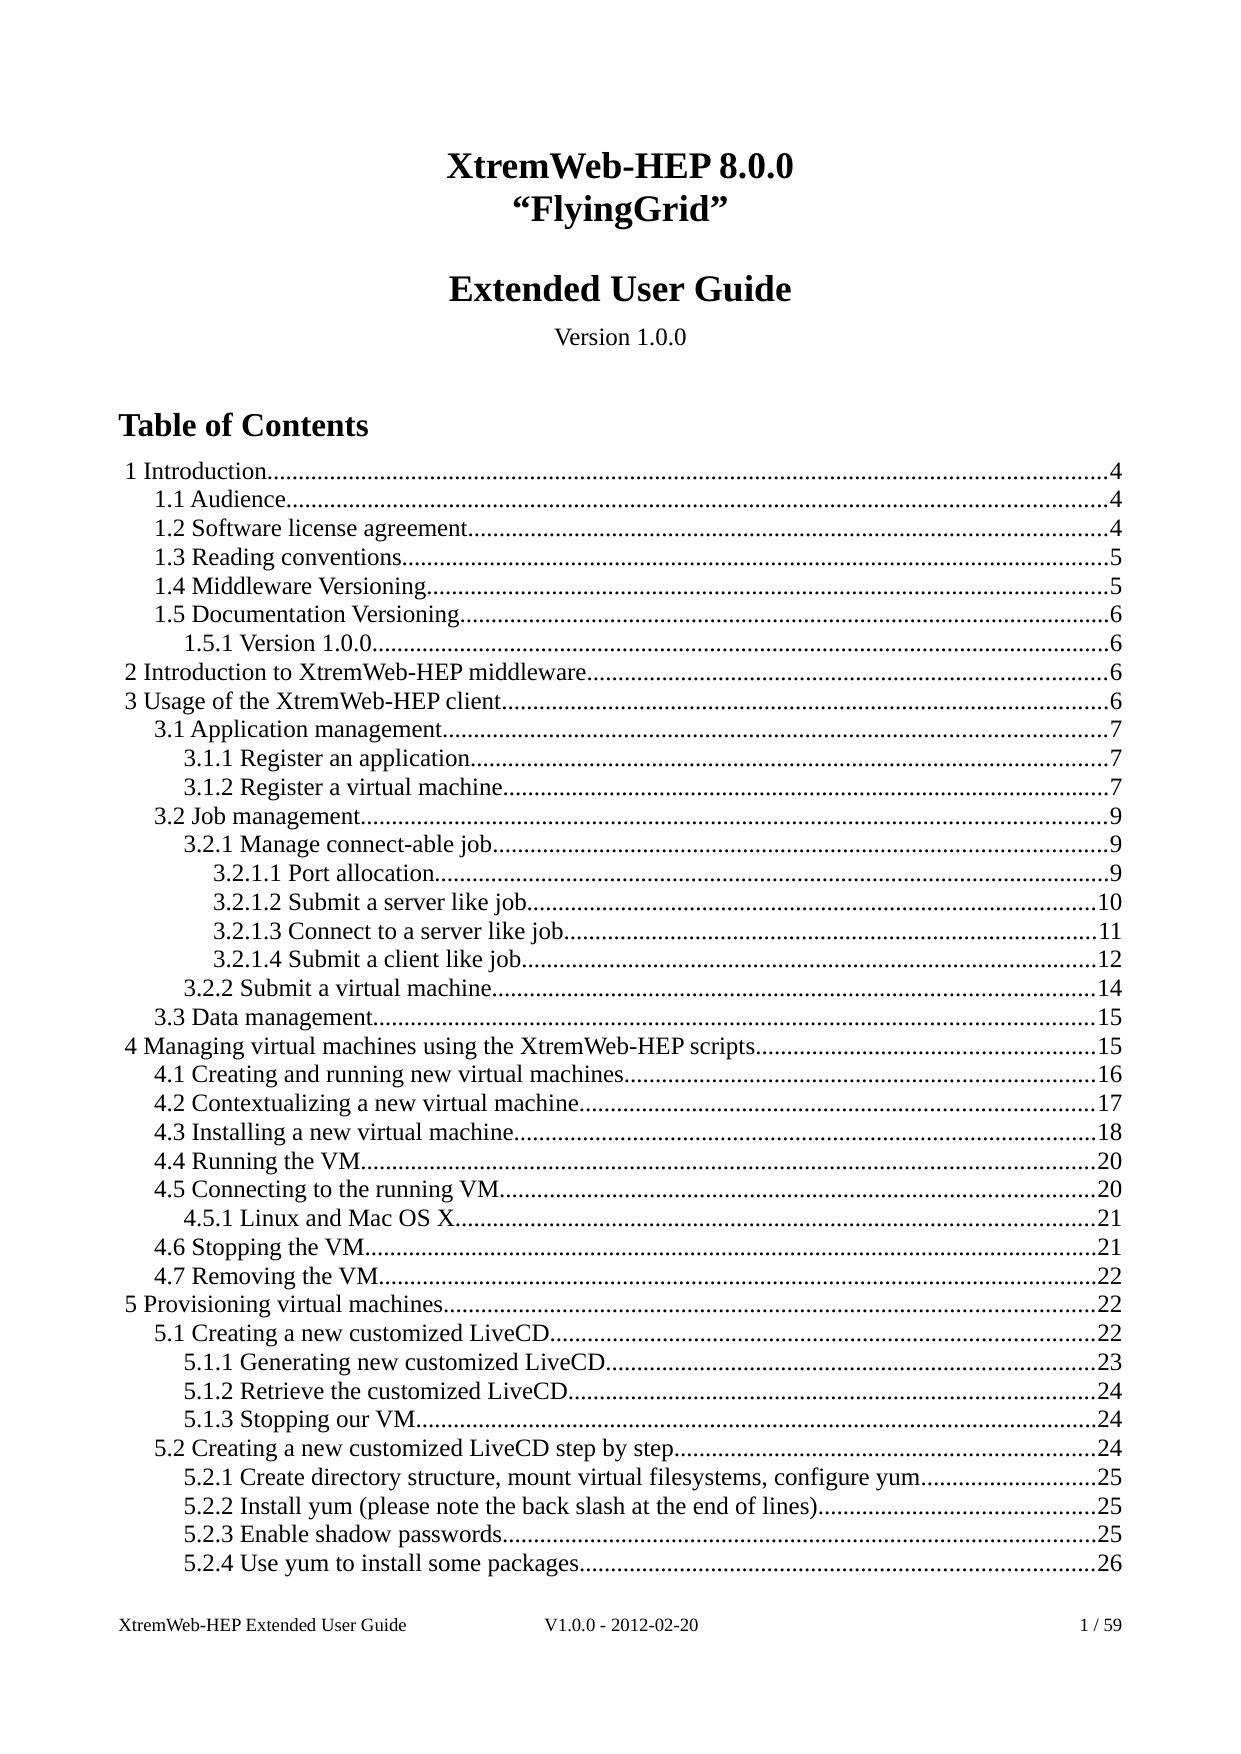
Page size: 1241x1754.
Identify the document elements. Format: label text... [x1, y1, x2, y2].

text 3.2 Job management 9 [148, 801, 1122, 829]
text 5.2.2 Install yum (please note the back slash at the end of lines) 25 [177, 1491, 1122, 1519]
text 4.4 Running the VM 20 [148, 1146, 1122, 1174]
text 5.1.1 Generating new customized LiveCD 23 [177, 1347, 1122, 1376]
text 5.1.2 Retrieve the customized LiveCD 24 [177, 1376, 1122, 1404]
subtitle Table of Contents [118, 405, 1122, 443]
text 1.2 Software license agreement 4 [148, 513, 1122, 542]
text 4.6 Stopping the VM 21 [148, 1232, 1122, 1261]
text 5.2.1 Create directory structure, mount virtual filesystems, configure yum 25 [177, 1462, 1122, 1491]
text 4.5.1 Linux and Mac OS X 21 [177, 1203, 1122, 1232]
subtitle Extended User Guide [118, 267, 1122, 310]
text 1.5 Documentation Versioning 6 [148, 599, 1122, 628]
text 3.1 Application management 7 [148, 714, 1122, 743]
text 4.3 Installing a new virtual machine 18 [148, 1117, 1122, 1146]
subtitle XtremWeb-HEP 8.0.0 “FlyingGrid” [118, 143, 1122, 229]
text 3 Usage of the XtremWeb-HEP client 6 [118, 686, 1122, 714]
text 3.1.2 Register a virtual machine 7 [177, 772, 1122, 801]
text 1.4 Middleware Versioning 5 [148, 571, 1122, 599]
text 3.3 Data management 15 [148, 1002, 1122, 1031]
text 5.1.3 Stopping our VM 24 [177, 1404, 1122, 1433]
text 3.2.1.3 Connect to a server like job 11 [207, 916, 1122, 944]
text 3.2.1.2 Submit a server like job 10 [207, 887, 1122, 916]
text 1 Introduction 4 [118, 456, 1122, 484]
text 3.1.1 Register an application 7 [177, 743, 1122, 772]
text 1.1 Audience 4 [148, 484, 1122, 513]
text 3.2.1.1 Port allocation 9 [207, 858, 1122, 887]
text 5.1 Creating a new customized LiveCD 22 [148, 1318, 1122, 1347]
text 3.2.1 Manage connect-able job 9 [177, 829, 1122, 858]
text 4.5 Connecting to the running VM 20 [148, 1174, 1122, 1203]
text Version 1.0.0 [118, 322, 1122, 351]
text 5.2.4 Use yum to install some packages 26 [177, 1548, 1122, 1577]
text 4 Managing virtual machines using the XtremWeb-HEP scripts 15 [118, 1031, 1122, 1059]
text 1.3 Reading conventions 5 [148, 542, 1122, 571]
text 4.1 Creating and running new virtual machines 16 [148, 1059, 1122, 1088]
text 4.7 Removing the VM 22 [148, 1261, 1122, 1289]
text 3.2.1.4 Submit a client like job 12 [207, 944, 1122, 973]
text 3.2.2 Submit a virtual machine 14 [177, 973, 1122, 1002]
text 5 Provisioning virtual machines 22 [118, 1289, 1122, 1318]
text 1.5.1 Version 1.0.0 6 [177, 628, 1122, 657]
text 2 Introduction to XtremWeb-HEP middleware 6 [118, 657, 1122, 686]
text 4.2 Contextualizing a new virtual machine 17 [148, 1088, 1122, 1117]
text 5.2 Creating a new customized LiveCD step by step 24 [148, 1433, 1122, 1462]
text 5.2.3 Enable shadow passwords 25 [177, 1519, 1122, 1548]
